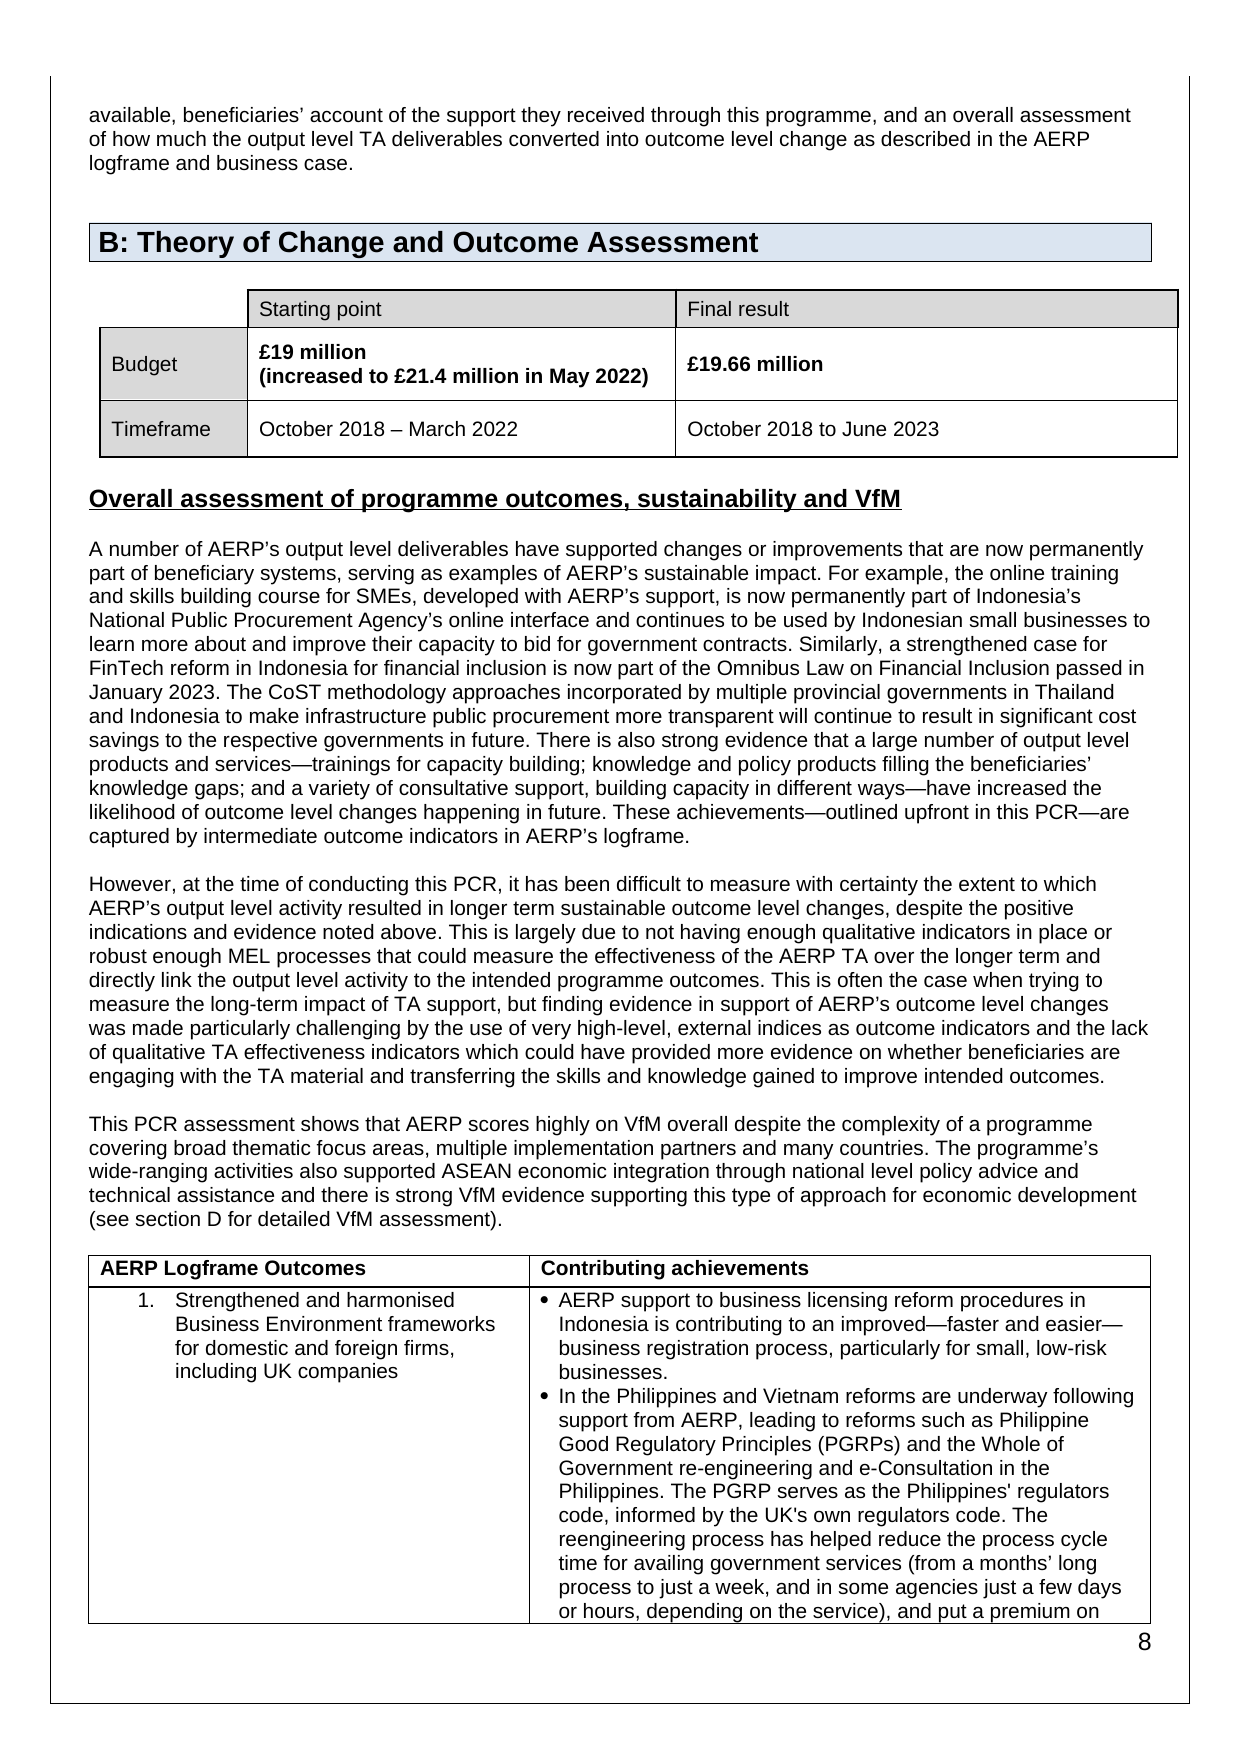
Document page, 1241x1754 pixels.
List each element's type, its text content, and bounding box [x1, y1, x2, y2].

table_cell £19.66 million [676, 328, 1177, 399]
subtitle B: Theory of Change and Outcome Assessment [90, 224, 1151, 261]
table_cell Strengthened and harmonised Business Environment frameworks for domestic and foreign firms, including UK companies [89, 1288, 529, 1623]
table_header AERP Logframe Outcomes [89, 1256, 529, 1286]
table_header Contributing achievements [530, 1256, 1150, 1286]
table_cell £19 million (increased to £21.4 million in May 2022) [248, 328, 675, 399]
table_cell Timeframe [101, 401, 247, 456]
table_header Final result [677, 291, 1177, 327]
text A number of AERP’s output level deliverables have supported changes or improvements that are now permanently part of beneficiary systems, serving as examples of AERP’s sustainable impact. For example, the online training and skills building course for SMEs, developed with AERP’s support, is now permanently part of Indonesia’s National Public Procurement Agency’s online interface and continues to be used by Indonesian small businesses to learn more about and improve their capacity to bid for government contracts. Similarly, a strengthened case for FinTech reform in Indonesia for financial inclusion is now part of the Omnibus Law on Financial Inclusion passed in January 2023. The CoST methodology approaches incorporated by multiple provincial governments in Thailand and Indonesia to make infrastructure public procurement more transparent will continue to result in significant cost savings to the respective governments in future. There is also strong evidence that a large number of output level products and services—trainings for capacity building; knowledge and policy products filling the beneficiaries’ knowledge gaps; and a variety of consultative support, building capacity in different ways—have increased the likelihood of outcome level changes happening in future. These achievements—outlined upfront in this PCR—are captured by intermediate outcome indicators in AERP’s logframe. [89, 536, 1152, 848]
table_cell October 2018 to June 2023 [676, 401, 1177, 456]
text However, at the time of conducting this PCR, it has been difficult to measure with certainty the extent to which AERP’s output level activity resulted in longer term sustainable outcome level changes, despite the positive indications and evidence noted above. This is largely due to not having enough qualitative indicators in place or robust enough MEL processes that could measure the effectiveness of the AERP TA over the longer term and directly link the output level activity to the intended programme outcomes. This is often the case when trying to measure the long-term impact of TA support, but finding evidence in support of AERP’s outcome level changes was made particularly challenging by the use of very high-level, external indices as outcome indicators and the lack of qualitative TA effectiveness indicators which could have provided more evidence on whether beneficiaries are engaging with the TA material and transferring the skills and knowledge gained to improve intended outcomes. [89, 872, 1152, 1087]
text Overall assessment of programme outcomes, sustainability and VfM [89, 484, 1152, 512]
table_cell Budget [101, 328, 247, 399]
table_header Starting point [249, 291, 675, 327]
text available, beneficiaries’ account of the support they received through this programme, and an overall assessment of how much the output level TA deliverables converted into outcome level change as described in the AERP logframe and business case. [89, 103, 1152, 174]
table_cell AERP support to business licensing reform procedures in Indonesia is contributing to an improved—faster and easier—business registration process, particularly for small, low-risk businesses. In the Philippines and Vietnam reforms are underway following support from AERP, leading to reforms such as Philippine Good Regulatory Principles (PGRPs) and the Whole of Government re-engineering and e-Consultation in the Philippines. The PGRP serves as the Philippines' regulators code, informed by the UK's own regulators code. The reengineering process has helped reduce the process cycle time for availing government services (from a months’ long process to just a week, and in some agencies just a few days or hours, depending on the service), and put a premium on [530, 1288, 1150, 1623]
text This PCR assessment shows that AERP scores highly on VfM overall despite the complexity of a programme covering broad thematic focus areas, multiple implementation partners and many countries. The programme’s wide-ranging activities also supported ASEAN economic integration through national level policy advice and technical assistance and there is strong VfM evidence supporting this type of approach for economic development (see section D for detailed VfM assessment). [89, 1111, 1152, 1231]
table_cell October 2018 – March 2022 [248, 401, 675, 456]
table_header [100, 289, 247, 327]
